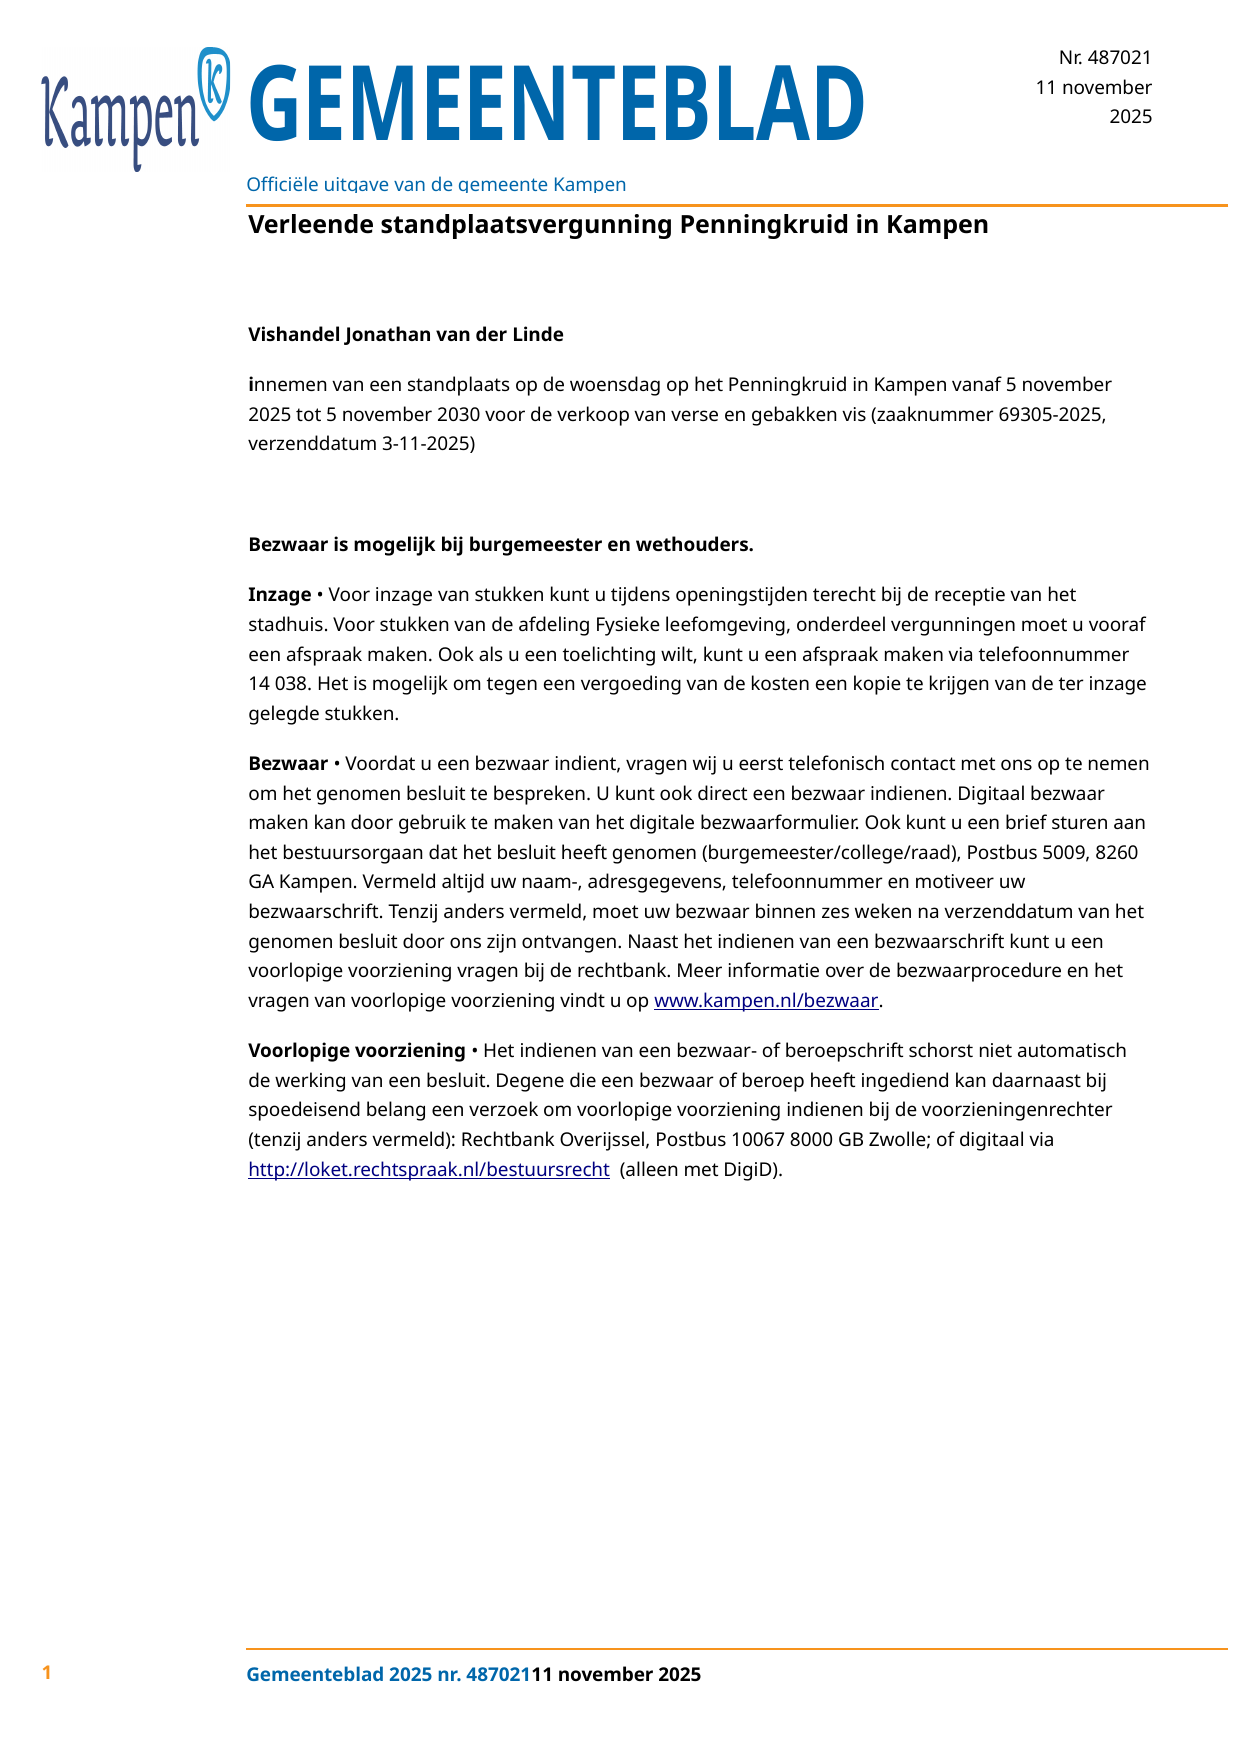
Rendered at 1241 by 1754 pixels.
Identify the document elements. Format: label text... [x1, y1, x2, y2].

text Bezwaar is mogelijk bij burgemeester en wethouders. [248, 531, 1152, 557]
picture [41, 47, 231, 172]
text Verleende standplaatsvergunning Penningkruid in Kampen [248, 207, 1152, 241]
text innemen van een standplaats op de woensdag op het Penningkruid in Kampen vanaf 5 november 2025 tot 5 november 2030 voor de verkoop van verse en gebakken vis (zaaknummer 69305-2025, verzenddatum 3-11-2025) [248, 371, 1152, 456]
text Inzage • Voor inzage van stukken kunt u tijdens openingstijden terecht bij de receptie van het stadhuis. Voor stukken van de afdeling Fysieke leefomgeving, onderdeel vergunningen moet u vooraf een afspraak maken. Ook als u een toelichting wilt, kunt u een afspraak maken via telefoonnummer 14 038. Het is mogelijk om tegen een vergoeding van de kosten een kopie te krijgen van de ter inzage gelegde stukken. [248, 582, 1152, 726]
text Bezwaar • Voordat u een bezwaar indient, vragen wij u eerst telefonisch contact met ons op te nemen om het genomen besluit te bespreken. U kunt ook direct een bezwaar indienen. Digitaal bezwaar maken kan door gebruik te maken van het digitale bezwaarformulier. Ook kunt u een brief sturen aan het bestuursorgaan dat het besluit heeft genomen (burgemeester/college/raad), Postbus 5009, 8260 GA Kampen. Vermeld altijd uw naam-, adresgegevens, telefoonnummer en motiveer uw bezwaarschrift. Tenzij anders vermeld, moet uw bezwaar binnen zes weken na verzenddatum van het genomen besluit door ons zijn ontvangen. Naast het indienen van een bezwaarschrift kunt u een voorlopige voorziening vragen bij de rechtbank. Meer informatie over de bezwaarprocedure en het vragen van voorlopige voorziening vindt u op www.kampen.nl/bezwaar. [248, 750, 1152, 1013]
text Voorlopige voorziening • Het indienen van een bezwaar- of beroepschrift schorst niet automatisch de werking van een besluit. Degene die een bezwaar of beroep heeft ingediend kan daarnaast bij spoedeisend belang een verzoek om voorlopige voorziening indienen bij de voorzieningenrechter (tenzij anders vermeld): Rechtbank Overijssel, Postbus 10067 8000 GB Zwolle; of digitaal via http://loket.rechtspraak.nl/bestuursrecht (alleen met DigiD). [248, 1037, 1152, 1181]
text Vishandel Jonathan van der Linde [248, 321, 1152, 346]
